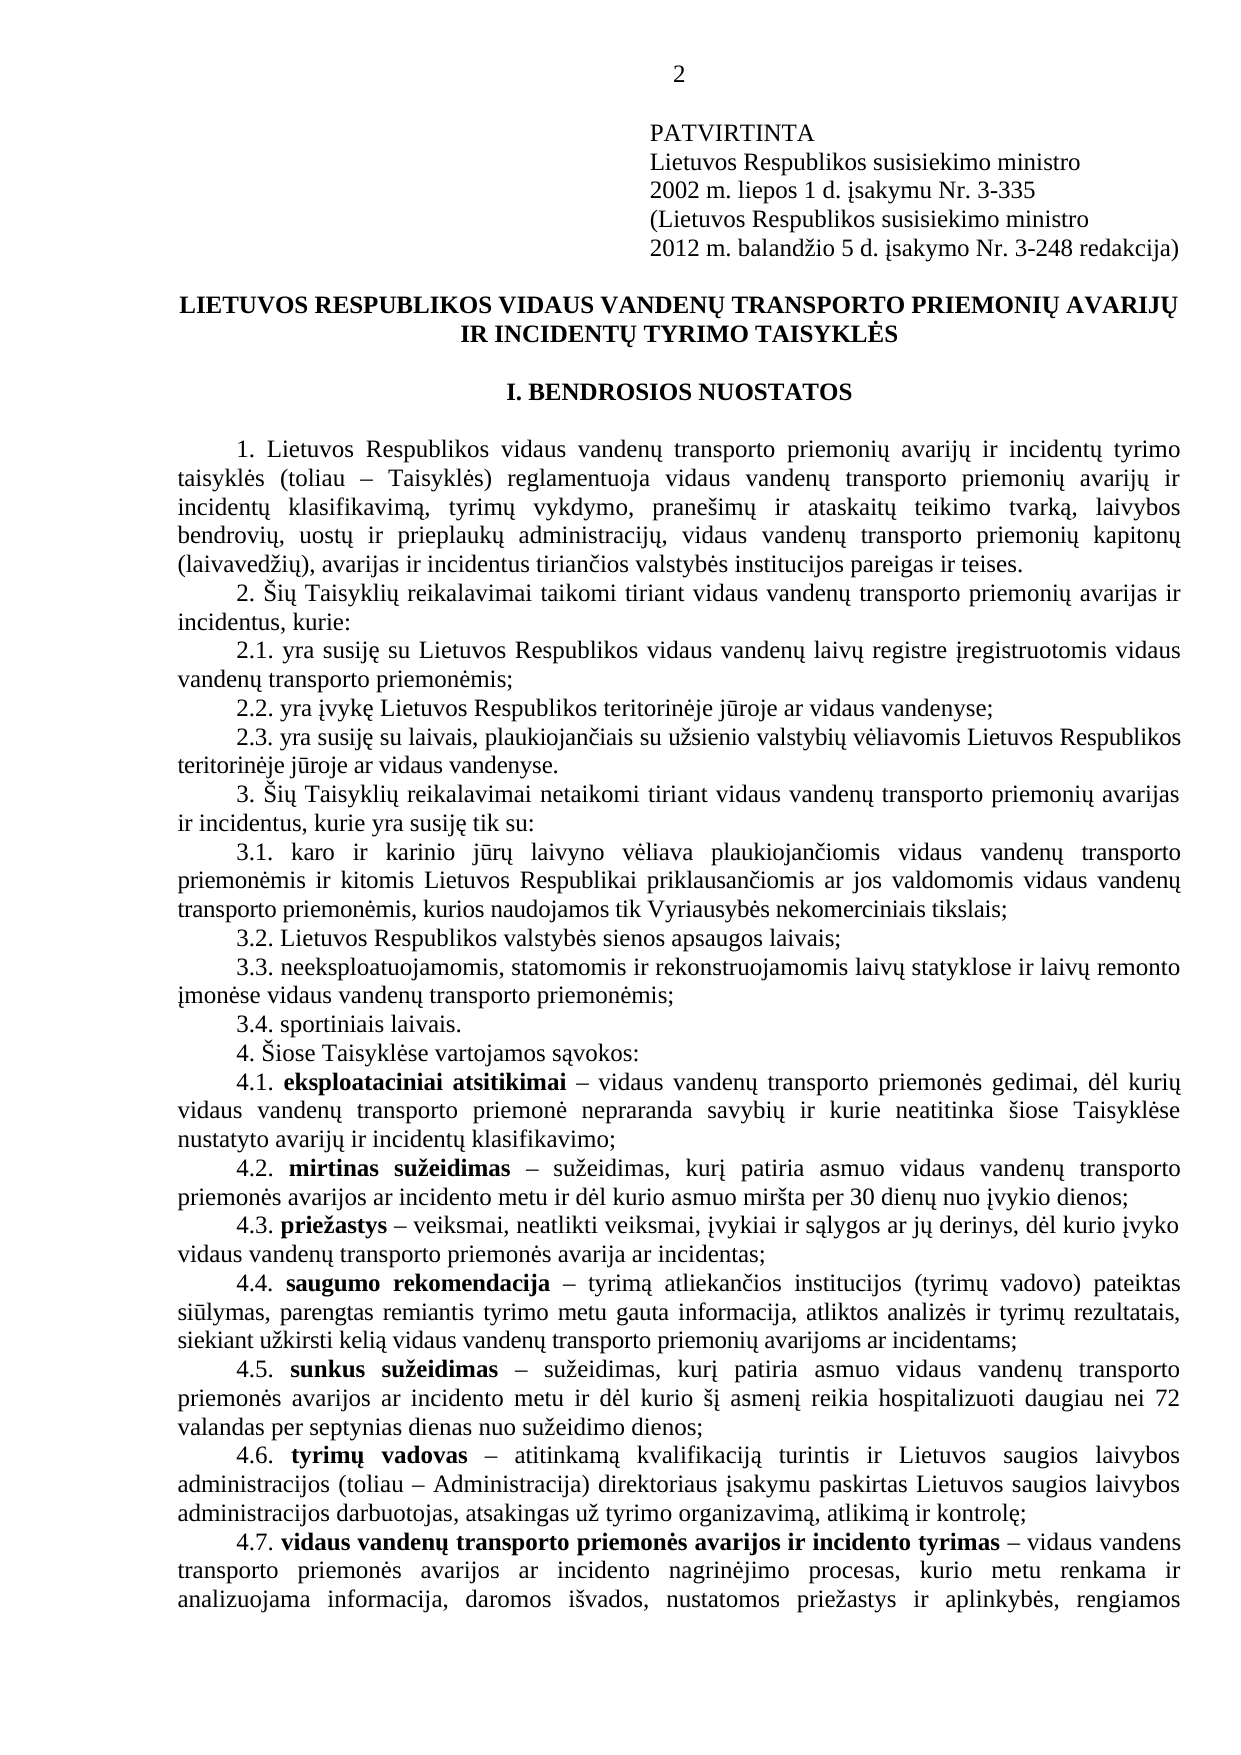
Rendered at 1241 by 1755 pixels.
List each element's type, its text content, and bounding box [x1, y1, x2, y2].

text 3.4. sportiniais laivais. [177, 1009, 1181, 1038]
text 4.5. sunkus sužeidimas – sužeidimas, kurį patiria asmuo vidaus vandenų transporto priemonės avarijos ar incidento metu ir dėl kurio šį asmenį reikia hospitalizuoti daugiau nei 72 valandas per septynias dienas nuo sužeidimo dienos; [177, 1354, 1181, 1441]
text 3.1. karo ir karinio jūrų laivyno vėliava plaukiojančiomis vidaus vandenų transporto priemonėmis ir kitomis Lietuvos Respublikai priklausančiomis ar jos valdomomis vidaus vandenų transporto priemonėmis, kurios naudojamos tik Vyriausybės nekomerciniais tikslais; [177, 837, 1181, 923]
text 4.6. tyrimų vadovas – atitinkamą kvalifikaciją turintis ir Lietuvos saugios laivybos administracijos (toliau – Administracija) direktoriaus įsakymu paskirtas Lietuvos saugios laivybos administracijos darbuotojas, atsakingas už tyrimo organizavimą, atlikimą ir kontrolę; [177, 1441, 1181, 1527]
text PATVIRTINTA [649, 118, 1181, 147]
text (Lietuvos Respublikos susisiekimo ministro [649, 204, 1181, 233]
text 4.2. mirtinas sužeidimas – sužeidimas, kurį patiria asmuo vidaus vandenų transporto priemonės avarijos ar incidento metu ir dėl kurio asmuo miršta per 30 dienų nuo įvykio dienos; [177, 1153, 1181, 1211]
text 2.3. yra susiję su laivais, plaukiojančiais su užsienio valstybių vėliavomis Lietuvos Respublikos teritorinėje jūroje ar vidaus vandenyse. [177, 722, 1181, 779]
text 4.1. eksploataciniai atsitikimai – vidaus vandenų transporto priemonės gedimai, dėl kurių vidaus vandenų transporto priemonė nepraranda savybių ir kurie neatitinka šiose Taisyklėse nustatyto avarijų ir incidentų klasifikavimo; [177, 1067, 1181, 1153]
text 4.4. saugumo rekomendacija – tyrimą atliekančios institucijos (tyrimų vadovo) pateiktas siūlymas, parengtas remiantis tyrimo metu gauta informacija, atliktos analizės ir tyrimų rezultatais, siekiant užkirsti kelią vidaus vandenų transporto priemonių avarijoms ar incidentams; [177, 1268, 1181, 1354]
text 2. Šių Taisyklių reikalavimai taikomi tiriant vidaus vandenų transporto priemonių avarijas ir incidentus, kurie: [177, 578, 1181, 636]
text 4.7. vidaus vandenų transporto priemonės avarijos ir incidento tyrimas – vidaus vandens transporto priemonės avarijos ar incidento nagrinėjimo procesas, kurio metu renkama ir analizuojama informacija, daromos išvados, nustatomos priežastys ir aplinkybės, rengiamos [177, 1527, 1181, 1613]
text 2002 m. liepos 1 d. įsakymu Nr. 3-335 [649, 176, 1181, 204]
text 3.3. neeksploatuojamomis, statomomis ir rekonstruojamomis laivų statyklose ir laivų remonto įmonėse vidaus vandenų transporto priemonėmis; [177, 952, 1181, 1009]
text 3.2. Lietuvos Respublikos valstybės sienos apsaugos laivais; [177, 923, 1181, 952]
text 2012 m. balandžio 5 d. įsakymo Nr. 3-248 redakcija) [649, 233, 1181, 262]
text 4. Šiose Taisyklėse vartojamos sąvokos: [177, 1038, 1181, 1067]
text LIETUVOS RESPUBLIKOS VIDAUS VANDENŲ TRANSPORTO PRIEMONIŲ AVARIJŲ IR INCIDENTŲ TYRIMO TAISYKLĖS [177, 291, 1181, 348]
text Lietuvos Respublikos susisiekimo ministro [649, 147, 1181, 176]
text 2.2. yra įvykę Lietuvos Respublikos teritorinėje jūroje ar vidaus vandenyse; [177, 693, 1181, 722]
text 2.1. yra susiję su Lietuvos Respublikos vidaus vandenų laivų registre įregistruotomis vidaus vandenų transporto priemonėmis; [177, 636, 1181, 693]
text 3. Šių Taisyklių reikalavimai netaikomi tiriant vidaus vandenų transporto priemonių avarijas ir incidentus, kurie yra susiję tik su: [177, 779, 1181, 837]
text 1. Lietuvos Respublikos vidaus vandenų transporto priemonių avarijų ir incidentų tyrimo taisyklės (toliau – Taisyklės) reglamentuoja vidaus vandenų transporto priemonių avarijų ir incidentų klasifikavimą, tyrimų vykdymo, pranešimų ir ataskaitų teikimo tvarką, laivybos bendrovių, uostų ir prieplaukų administracijų, vidaus vandenų transporto priemonių kapitonų (laivavedžių), avarijas ir incidentus tiriančios valstybės institucijos pareigas ir teises. [177, 434, 1181, 578]
text I. BENDROSIOS NUOSTATOS [177, 377, 1181, 406]
text 4.3. priežastys – veiksmai, neatlikti veiksmai, įvykiai ir sąlygos ar jų derinys, dėl kurio įvyko vidaus vandenų transporto priemonės avarija ar incidentas; [177, 1211, 1181, 1268]
